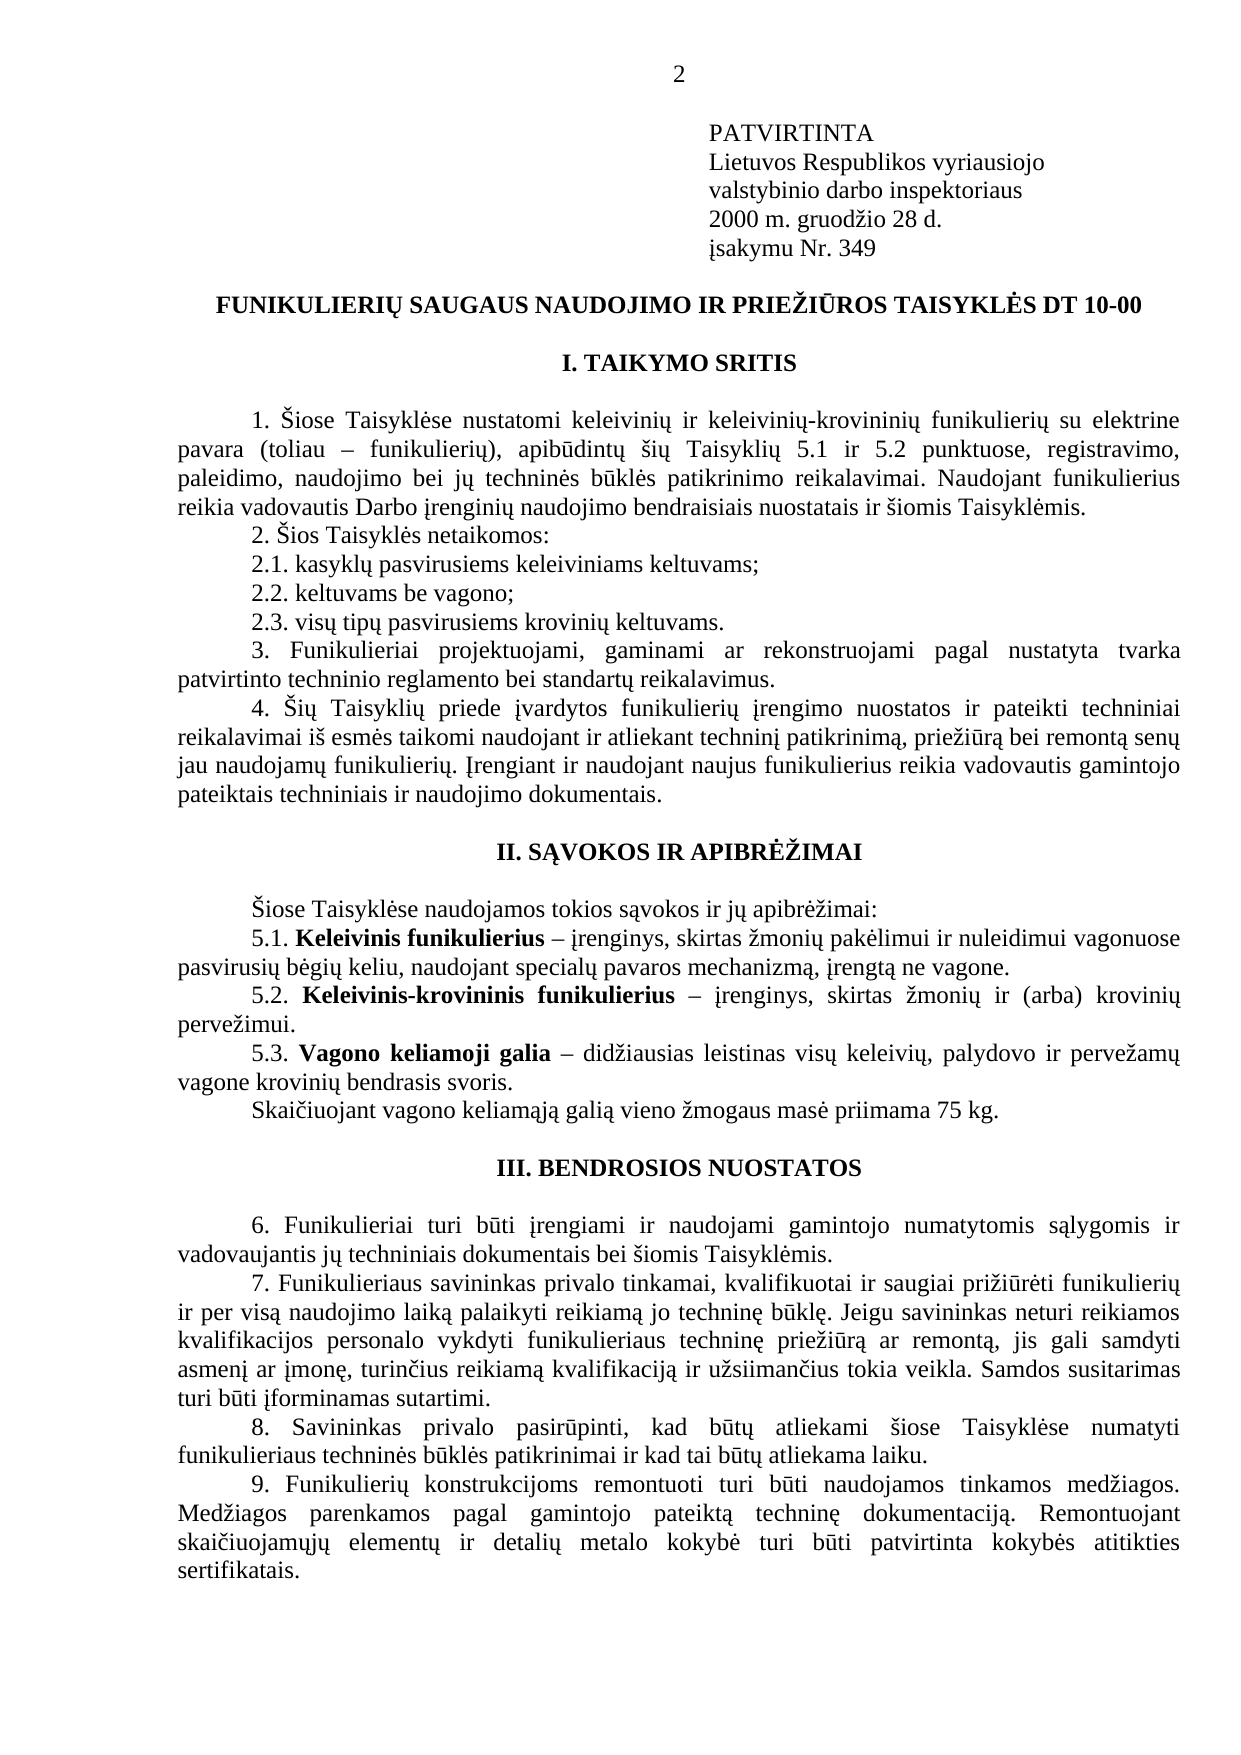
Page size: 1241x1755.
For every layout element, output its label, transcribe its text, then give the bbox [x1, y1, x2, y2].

text 2. Šios Taisyklės netaikomos: [177, 521, 1181, 549]
text 5.1. Keleivinis funikulierius – įrenginys, skirtas žmonių pakėlimui ir nuleidimui vagonuose pasvirusių bėgių keliu, naudojant specialų pavaros mechanizmą, įrengtą ne vagone. [177, 923, 1181, 981]
text 7. Funikulieriaus savininkas privalo tinkamai, kvalifikuotai ir saugiai prižiūrėti funikulierių ir per visą naudojimo laiką palaikyti reikiamą jo techninę būklę. Jeigu savininkas neturi reikiamos kvalifikacijos personalo vykdyti funikulieriaus techninę priežiūrą ar remontą, jis gali samdyti asmenį ar įmonę, turinčius reikiamą kvalifikaciją ir užsiimančius tokia veikla. Samdos susitarimas turi būti įforminamas sutartimi. [177, 1268, 1181, 1412]
text 2.2. keltuvams be vagono; [177, 578, 1181, 607]
text 6. Funikulieriai turi būti įrengiami ir naudojami gamintojo numatytomis sąlygomis ir vadovaujantis jų techniniais dokumentais bei šiomis Taisyklėmis. [177, 1211, 1181, 1268]
text 8. Savininkas privalo pasirūpinti, kad būtų atliekami šiose Taisyklėse numatyti funikulieriaus techninės būklės patikrinimai ir kad tai būtų atliekama laiku. [177, 1412, 1181, 1469]
text 3. Funikulieriai projektuojami, gaminami ar rekonstruojami pagal nustatyta tvarka patvirtinto techninio reglamento bei standartų reikalavimus. [177, 636, 1181, 693]
text II. Sąvokos ir apibrėžimai [177, 837, 1181, 866]
text 5.3. Vagono keliamoji galia – didžiausias leistinas visų keleivių, palydovo ir pervežamų vagone krovinių bendrasis svoris. [177, 1038, 1181, 1096]
text 2.1. kasyklų pasvirusiems keleiviniams keltuvams; [177, 549, 1181, 578]
text Lietuvos Respublikos vyriausiojo [177, 147, 1181, 176]
text III. Bendrosios nuostatos [177, 1153, 1181, 1182]
text 9. Funikulierių konstrukcijoms remontuoti turi būti naudojamos tinkamos medžiagos. Medžiagos parenkamos pagal gamintojo pateiktą techninę dokumentaciją. Remontuojant skaičiuojamųjų elementų ir detalių metalo kokybė turi būti patvirtinta kokybės atitikties sertifikatais. [177, 1469, 1181, 1584]
text 2.3. visų tipų pasvirusiems krovinių keltuvams. [177, 607, 1181, 636]
text FUNIKULIERIŲ saugaus NAUDOJIMO ir priežiūros TAISYKLĖS DT 10-00 [177, 291, 1181, 319]
text 5.2. Keleivinis-krovininis funikulierius – įrenginys, skirtas žmonių ir (arba) krovinių pervežimui. [177, 981, 1181, 1038]
text I. Taikymo sritis [177, 348, 1181, 377]
text Šiose Taisyklėse naudojamos tokios sąvokos ir jų apibrėžimai: [177, 894, 1181, 923]
text 2000 m. gruodžio 28 d. [177, 204, 1181, 233]
text PATVIRTINTA [177, 118, 1181, 147]
text 4. Šių Taisyklių priede įvardytos funikulierių įrengimo nuostatos ir pateikti techniniai reikalavimai iš esmės taikomi naudojant ir atliekant techninį patikrinimą, priežiūrą bei remontą senų jau naudojamų funikulierių. Įrengiant ir naudojant naujus funikulierius reikia vadovautis gamintojo pateiktais techniniais ir naudojimo dokumentais. [177, 693, 1181, 808]
text įsakymu Nr. 349 [177, 233, 1181, 262]
text 1. Šiose Taisyklėse nustatomi keleivinių ir keleivinių-krovininių funikulierių su elektrine pavara (toliau – funikulierių), apibūdintų šių Taisyklių 5.1 ir 5.2 punktuose, registravimo, paleidimo, naudojimo bei jų techninės būklės patikrinimo reikalavimai. Naudojant funikulierius reikia vadovautis Darbo įrenginių naudojimo bendraisiais nuostatais ir šiomis Taisyklėmis. [177, 406, 1181, 521]
text valstybinio darbo inspektoriaus [177, 176, 1181, 204]
text Skaičiuojant vagono keliamąją galią vieno žmogaus masė priimama 75 kg. [177, 1096, 1181, 1124]
